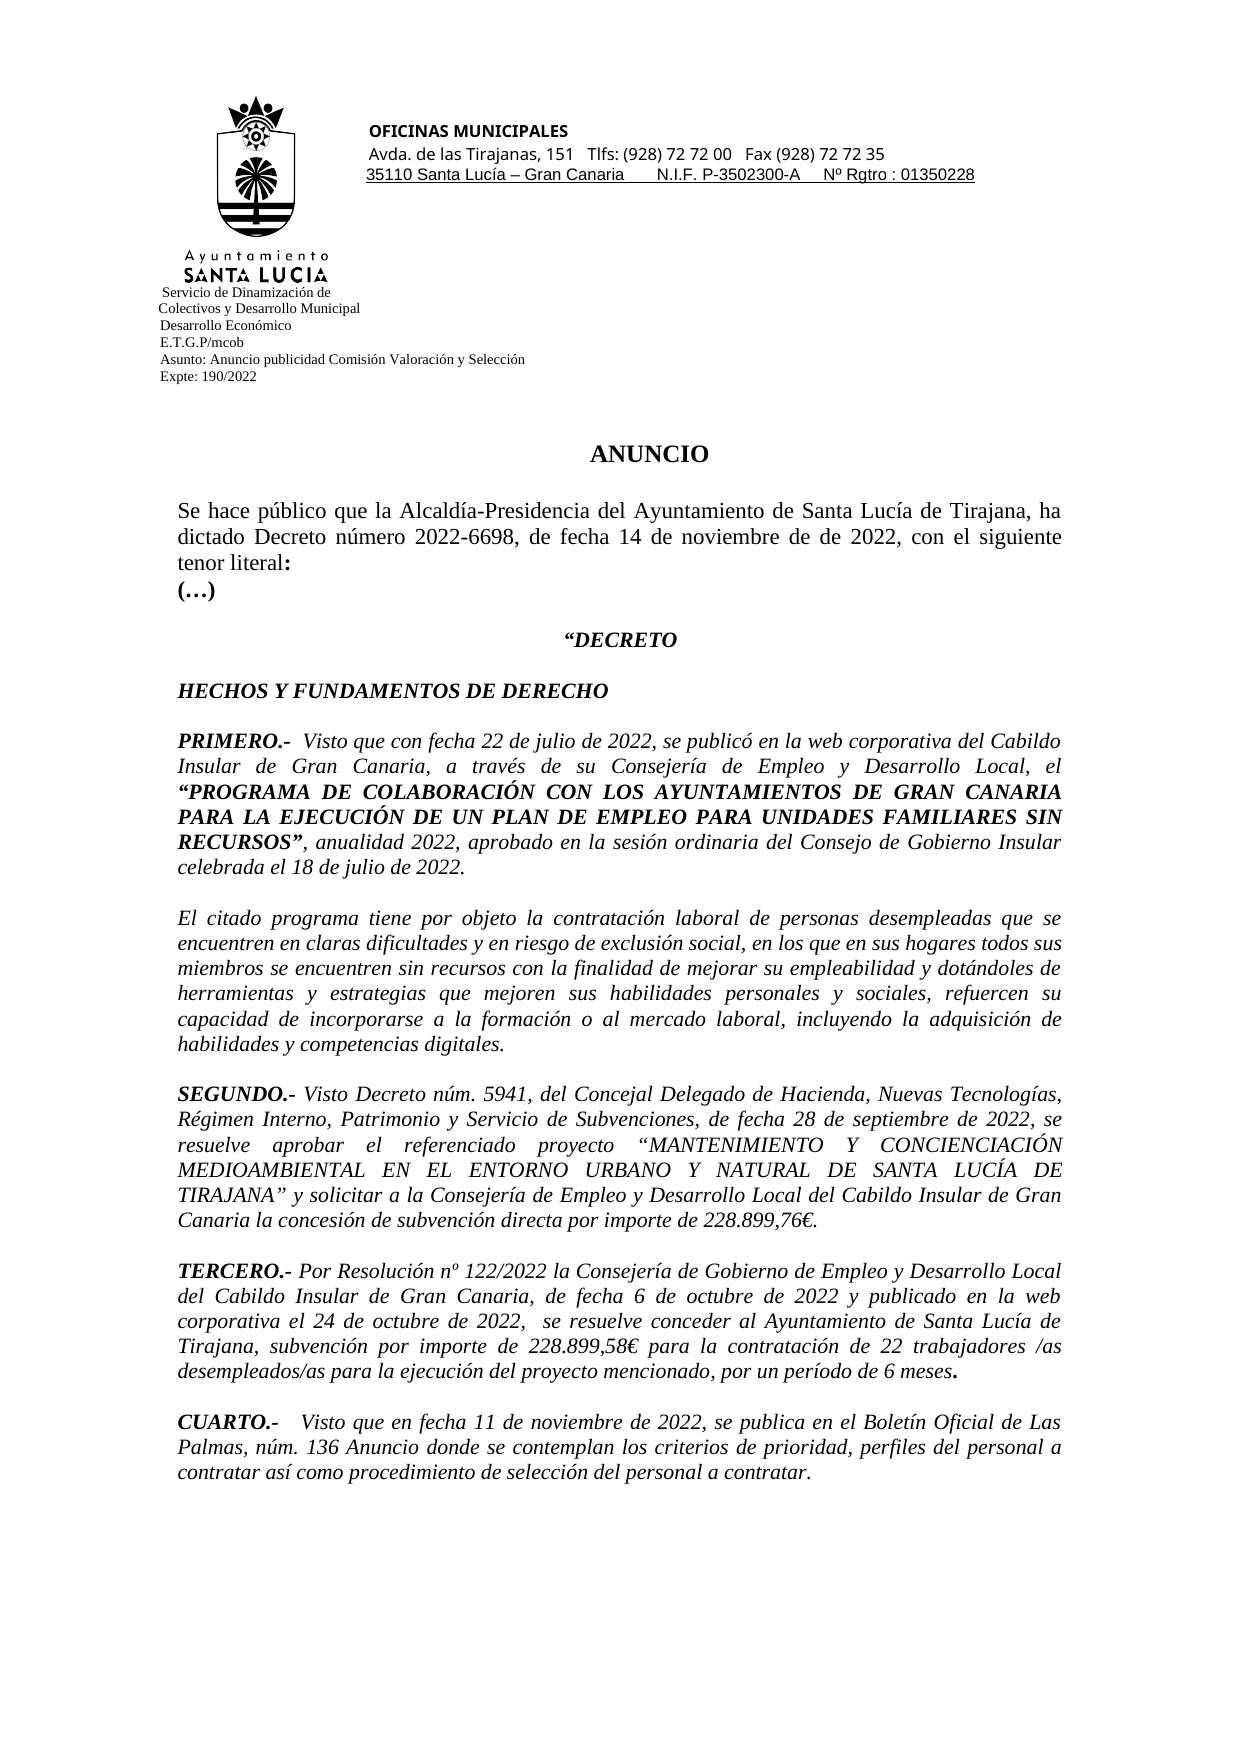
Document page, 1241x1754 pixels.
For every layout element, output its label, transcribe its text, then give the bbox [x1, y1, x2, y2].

subtitle TERCERO.- Por Resolución nº 122/2022 la Consejería de Gobierno de Empleo y Desarrollo Local del Cabildo Insular de Gran Canaria, de fecha 6 de octubre de 2022 y publicado en la web corporativa el 24 de octubre de 2022, se resuelve conceder al Ayuntamiento de Santa Lucía de Tirajana, subvención por importe de 228.899,58€ para la contratación de 22 trabajadores /as desempleados/as para la ejecución del proyecto mencionado, por un período de 6 meses. [177, 1258, 1063, 1384]
text Se hace público que la Alcaldía-Presidencia del Ayuntamiento de Santa Lucía de Tirajana, ha dictado Decreto número 2022-6698, de fecha 14 de noviembre de de 2022, con el siguiente tenor literal: [177, 497, 1063, 576]
text “DECRETO [177, 627, 1063, 653]
text (…) [177, 576, 1063, 602]
text PRIMERO.- Visto que con fecha 22 de julio de 2022, se publicó en la web corporativa del Cabildo Insular de Gran Canaria, a través de su Consejería de Empleo y Desarrollo Local, el “PROGRAMA DE COLABORACIÓN CON LOS AYUNTAMIENTOS DE GRAN CANARIA PARA LA EJECUCIÓN DE UN PLAN DE EMPLEO PARA UNIDADES FAMILIARES SIN RECURSOS”, anualidad 2022, aprobado en la sesión ordinaria del Consejo de Gobierno Insular celebrada el 18 de julio de 2022. [177, 728, 1063, 879]
text SEGUNDO.- Visto Decreto núm. 5941, del Concejal Delegado de Hacienda, Nuevas Tecnologías, Régimen Interno, Patrimonio y Servicio de Subvenciones, de fecha 28 de septiembre de 2022, se resuelve aprobar el referenciado proyecto “MANTENIMIENTO Y CONCIENCIACIÓN MEDIOAMBIENTAL EN EL ENTORNO URBANO Y NATURAL DE SANTA LUCÍA DE TIRAJANA” y solicitar a la Consejería de Empleo y Desarrollo Local del Cabildo Insular de Gran Canaria la concesión de subvención directa por importe de 228.899,76€. [177, 1081, 1063, 1232]
text ANUNCIO [177, 439, 1063, 468]
text El citado programa tiene por objeto la contratación laboral de personas desempleadas que se encuentren en claras dificultades y en riesgo de exclusión social, en los que en sus hogares todos sus miembros se encuentren sin recursos con la finalidad de mejorar su empleabilidad y dotándoles de herramientas y estrategias que mejoren sus habilidades personales y sociales, refuercen su capacidad de incorporarse a la formación o al mercado laboral, incluyendo la adquisición de habilidades y competencias digitales. [177, 905, 1063, 1056]
text CUARTO.- Visto que en fecha 11 de noviembre de 2022, se publica en el Boletín Oficial de Las Palmas, núm. 136 Anuncio donde se contemplan los criterios de prioridad, perfiles del personal a contratar así como procedimiento de selección del personal a contratar. [177, 1409, 1063, 1484]
text HECHOS Y FUNDAMENTOS DE DERECHO [177, 678, 1063, 703]
